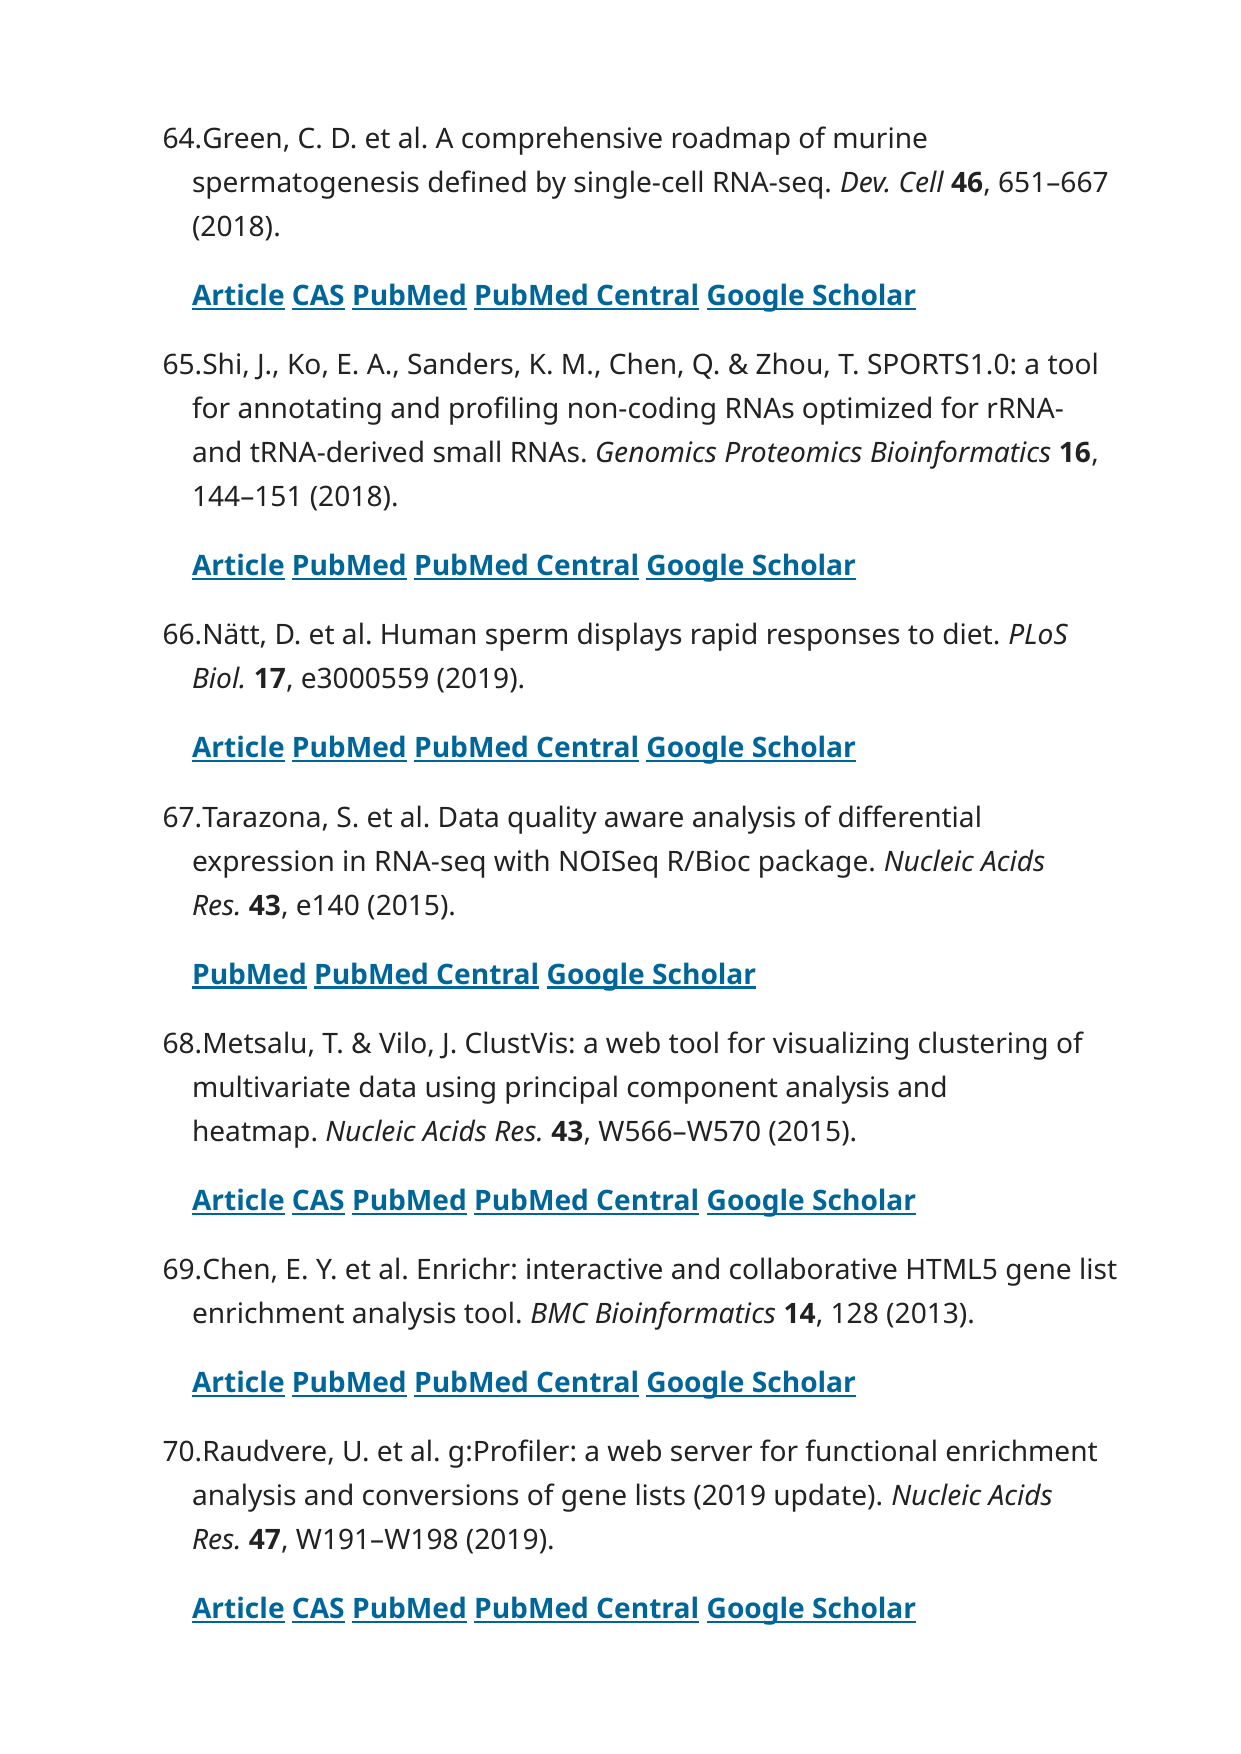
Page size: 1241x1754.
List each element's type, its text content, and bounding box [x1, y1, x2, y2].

list Tarazona, S. et al. Data quality aware analysis of differential expression in RNA-seq with NOISeq R/Bioc package. Nucleic Acids Res. 43, e140 (2015). [162, 797, 1122, 923]
list Chen, E. Y. et al. Enrichr: interactive and collaborative HTML5 gene list enrichment analysis tool. BMC Bioinformatics 14, 128 (2013). [162, 1249, 1122, 1332]
list Article CAS PubMed PubMed Central Google Scholar [162, 1589, 1122, 1627]
list Raudvere, U. et al. g:Profiler: a web server for functional enrichment analysis and conversions of gene lists (2019 update). Nucleic Acids Res. 47, W191–W198 (2019). [162, 1432, 1122, 1558]
list Article PubMed PubMed Central Google Scholar [162, 1362, 1122, 1401]
list Article PubMed PubMed Central Google Scholar [162, 546, 1122, 584]
list Shi, J., Ko, E. A., Sanders, K. M., Chen, Q. & Zhou, T. SPORTS1.0: a tool for annotating and profiling non-coding RNAs optimized for rRNA- and tRNA-derived small RNAs. Genomics Proteomics Bioinformatics 16, 144–151 (2018). [162, 344, 1122, 515]
list Metsalu, T. & Vilo, J. ClustVis: a web tool for visualizing clustering of multivariate data using principal component analysis and heatmap. Nucleic Acids Res. 43, W566–W570 (2015). [162, 1023, 1122, 1149]
list PubMed PubMed Central Google Scholar [162, 954, 1122, 992]
list Nätt, D. et al. Human sperm displays rapid responses to diet. PLoS Biol. 17, e3000559 (2019). [162, 615, 1122, 697]
list Article PubMed PubMed Central Google Scholar [162, 728, 1122, 766]
list Article CAS PubMed PubMed Central Google Scholar [162, 275, 1122, 314]
list Article CAS PubMed PubMed Central Google Scholar [162, 1180, 1122, 1219]
list Green, C. D. et al. A comprehensive roadmap of murine spermatogenesis defined by single-cell RNA-seq. Dev. Cell 46, 651–667 (2018). [162, 118, 1122, 244]
